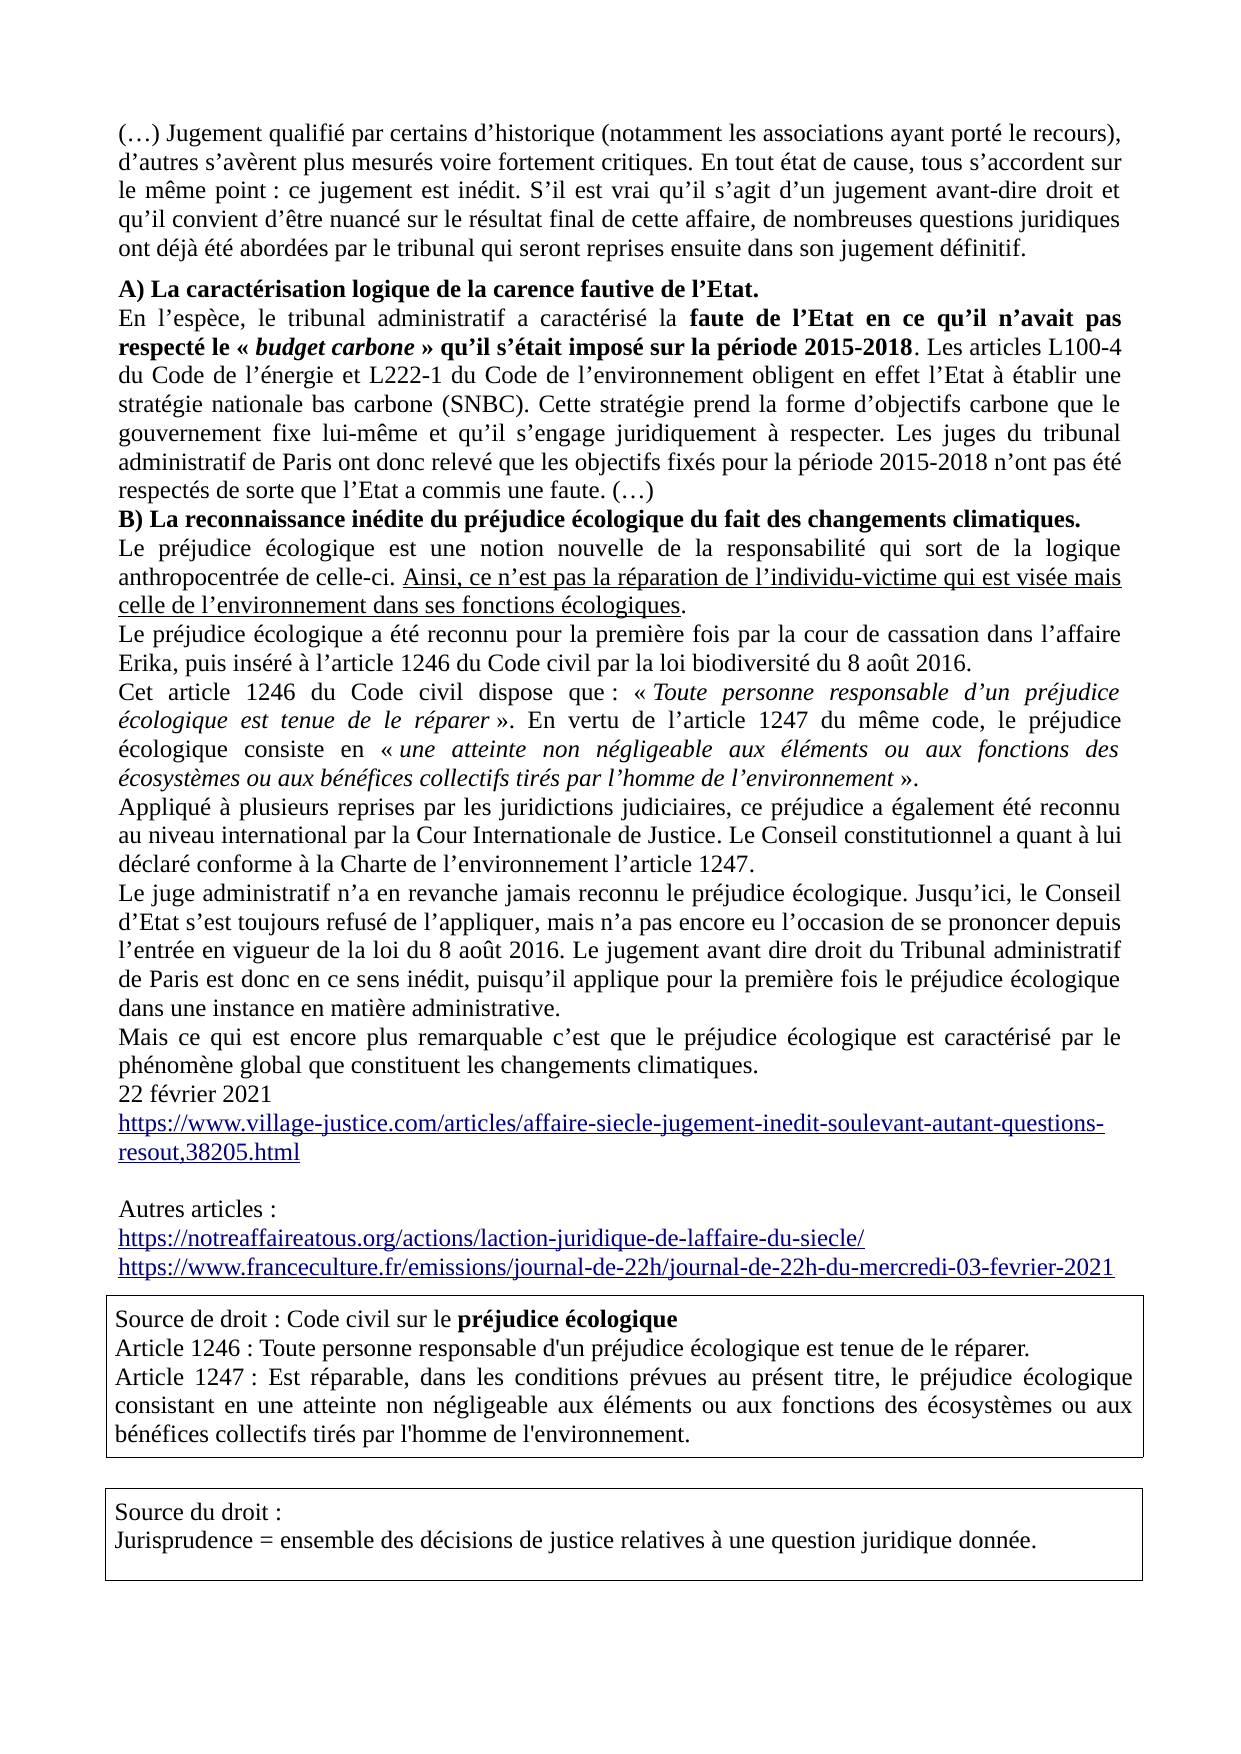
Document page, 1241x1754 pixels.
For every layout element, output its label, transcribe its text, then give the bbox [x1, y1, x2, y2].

text Mais ce qui est encore plus remarquable c’est que le préjudice écologique est caractérisé par le phénomène global que constituent les changements climatiques. [118, 1022, 1122, 1079]
text Article 1247 : Est réparable, dans les conditions prévues au présent titre, le préjudice écologique consistant en une atteinte non négligeable aux éléments ou aux fonctions des écosystèmes ou aux bénéfices collectifs tirés par l'homme de l'environnement. [114, 1362, 1134, 1448]
text 22 février 2021 [118, 1079, 1122, 1108]
text A) La caractérisation logique de la carence fautive de l’Etat. [118, 274, 1122, 303]
text Source du droit : [114, 1497, 1133, 1525]
text https://www.franceculture.fr/emissions/journal-de-22h/journal-de-22h-du-mercredi-03-fevrier-2021 [118, 1252, 1122, 1281]
text Cet article 1246 du Code civil dispose que : « Toute personne responsable d’un préjudice écologique est tenue de le réparer ». En vertu de l’article 1247 du même code, le préjudice écologique consiste en « une atteinte non négligeable aux éléments ou aux fonctions des écosystèmes ou aux bénéfices collectifs tirés par l’homme de l’environnement ». [118, 677, 1122, 792]
text En l’espèce, le tribunal administratif a caractérisé la faute de l’Etat en ce qu’il n’avait pas respecté le « budget carbone » qu’il s’était imposé sur la période 2015-2018. Les articles L100-4 du Code de l’énergie et L222-1 du Code de l’environnement obligent en effet l’Etat à établir une stratégie nationale bas carbone (SNBC). Cette stratégie prend la forme d’objectifs carbone que le gouvernement fixe lui-même et qu’il s’engage juridiquement à respecter. Les juges du tribunal administratif de Paris ont donc relevé que les objectifs fixés pour la période 2015-2018 n’ont pas été respectés de sorte que l’Etat a commis une faute. (…) [118, 303, 1122, 504]
text (…) Jugement qualifié par certains d’historique (notamment les associations ayant porté le recours), d’autres s’avèrent plus mesurés voire fortement critiques. En tout état de cause, tous s’accordent sur le même point : ce jugement est inédit. S’il est vrai qu’il s’agit d’un jugement avant-dire droit et qu’il convient d’être nuancé sur le résultat final de cette affaire, de nombreuses questions juridiques ont déjà été abordées par le tribunal qui seront reprises ensuite dans son jugement définitif. [118, 118, 1122, 262]
text Le juge administratif n’a en revanche jamais reconnu le préjudice écologique. Jusqu’ici, le Conseil d’Etat s’est toujours refusé de l’appliquer, mais n’a pas encore eu l’occasion de se prononcer depuis l’entrée en vigueur de la loi du 8 août 2016. Le jugement avant dire droit du Tribunal administratif de Paris est donc en ce sens inédit, puisqu’il applique pour la première fois le préjudice écologique dans une instance en matière administrative. [118, 878, 1122, 1022]
text Le préjudice écologique est une notion nouvelle de la responsabilité qui sort de la logique anthropocentrée de celle-ci. Ainsi, ce n’est pas la réparation de l’individu-victime qui est visée mais celle de l’environnement dans ses fonctions écologiques. [118, 533, 1122, 619]
text https://notreaffaireatous.org/actions/laction-juridique-de-laffaire-du-siecle/ [118, 1223, 1122, 1252]
text Le préjudice écologique a été reconnu pour la première fois par la cour de cassation dans l’affaire Erika, puis inséré à l’article 1246 du Code civil par la loi biodiversité du 8 août 2016. [118, 619, 1122, 677]
text Jurisprudence = ensemble des décisions de justice relatives à une question juridique donnée. [114, 1525, 1133, 1554]
text Appliqué à plusieurs reprises par les juridictions judiciaires, ce préjudice a également été reconnu au niveau international par la Cour Internationale de Justice. Le Conseil constitutionnel a quant à lui déclaré conforme à la Charte de l’environnement l’article 1247. [118, 792, 1122, 878]
text B) La reconnaissance inédite du préjudice écologique du fait des changements climatiques. [118, 504, 1122, 533]
text Article 1246 : Toute personne responsable d'un préjudice écologique est tenue de le réparer. [114, 1333, 1134, 1362]
text Autres articles : [118, 1194, 1122, 1223]
text Source de droit : Code civil sur le préjudice écologique [114, 1304, 1134, 1333]
text https://www.village-justice.com/articles/affaire-siecle-jugement-inedit-soulevant-autant-questions-resout,38205.html [118, 1108, 1122, 1166]
